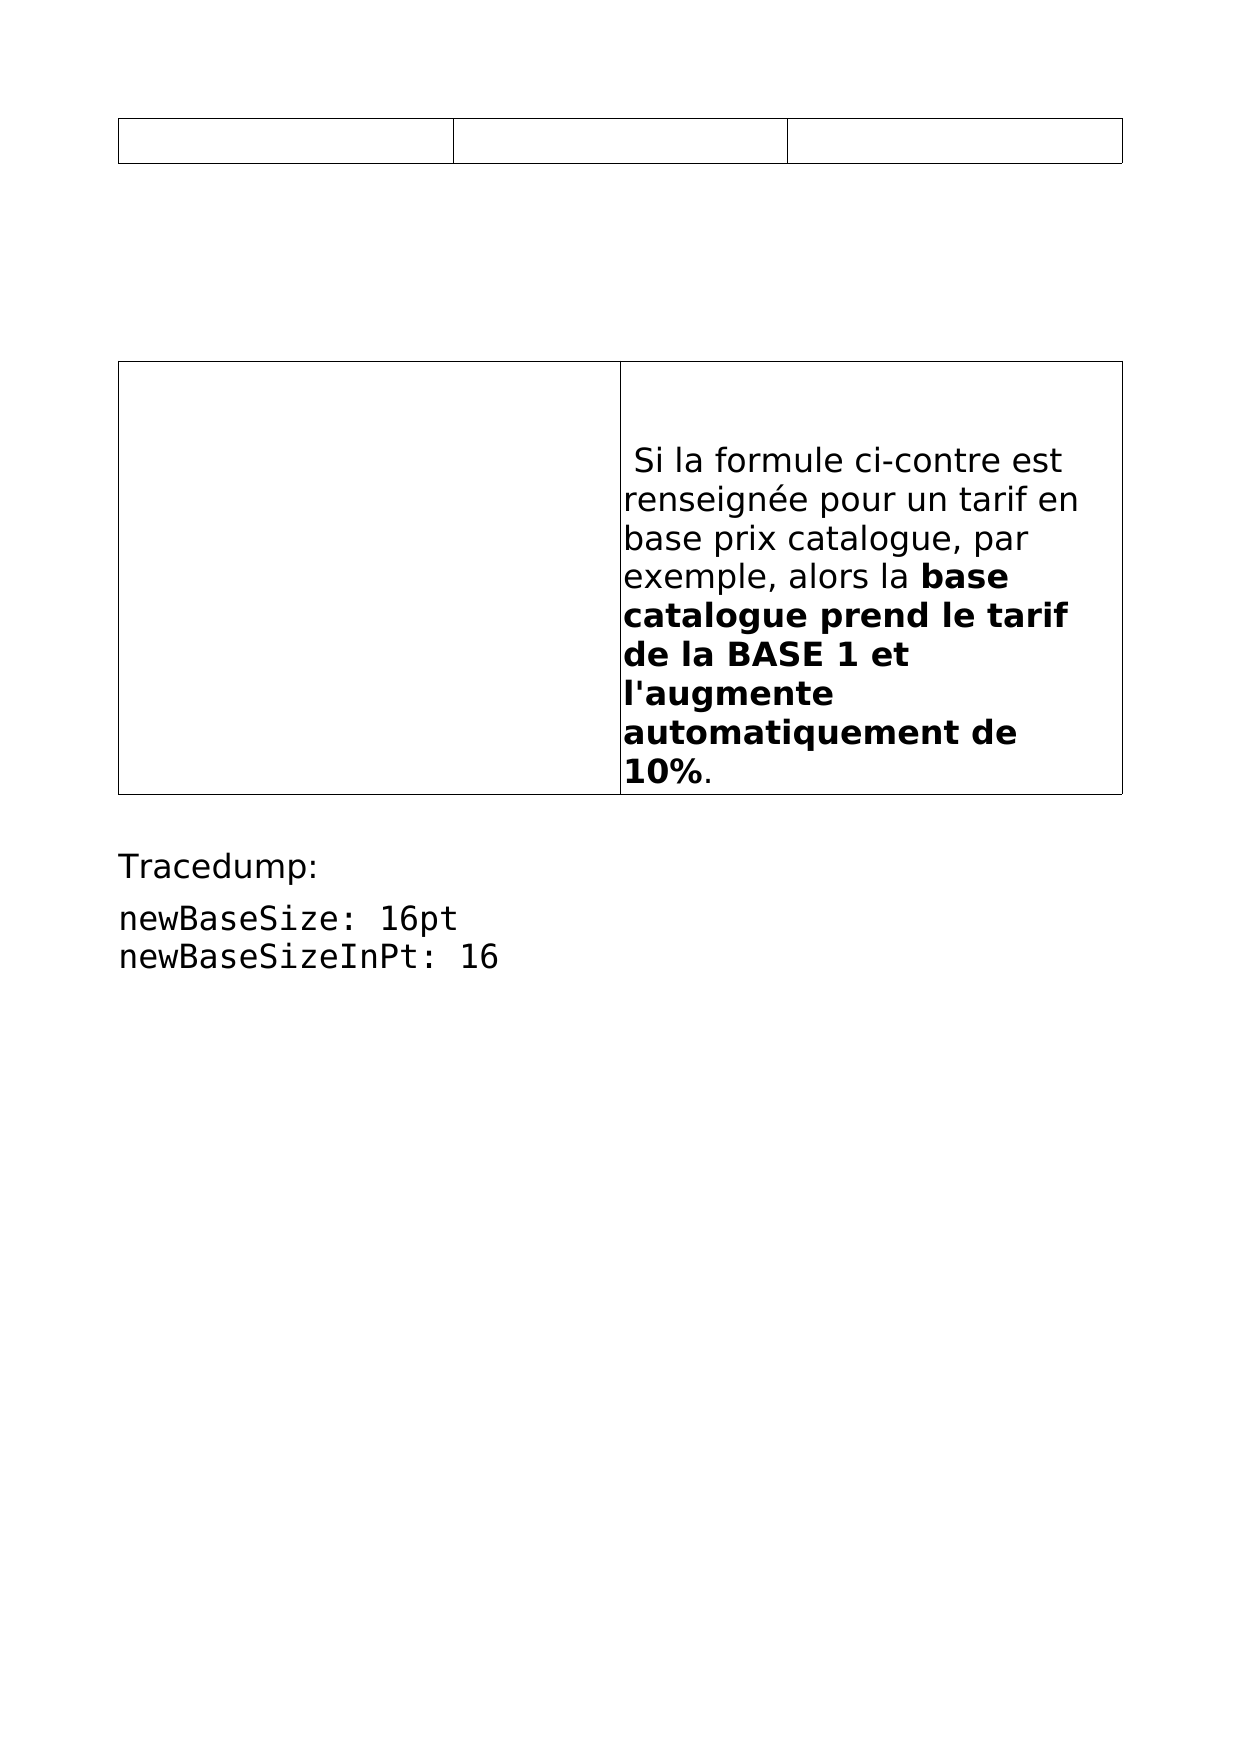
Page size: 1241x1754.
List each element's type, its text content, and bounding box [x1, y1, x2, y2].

table_cell [119, 119, 453, 163]
text Tracedump: [118, 809, 1122, 886]
table_cell [454, 119, 787, 163]
text newBaseSize: 16pt newBaseSizeInPt: 16 [118, 899, 1122, 977]
table_header [119, 362, 620, 794]
table_cell [788, 119, 1122, 163]
table_header Si la formule ci-contre est renseignée pour un tarif en base prix catalogue, par exemple, alors la base catalogue prend le tarif de la BASE 1 et l'augmente automatiquement de 10%. [621, 362, 1122, 794]
